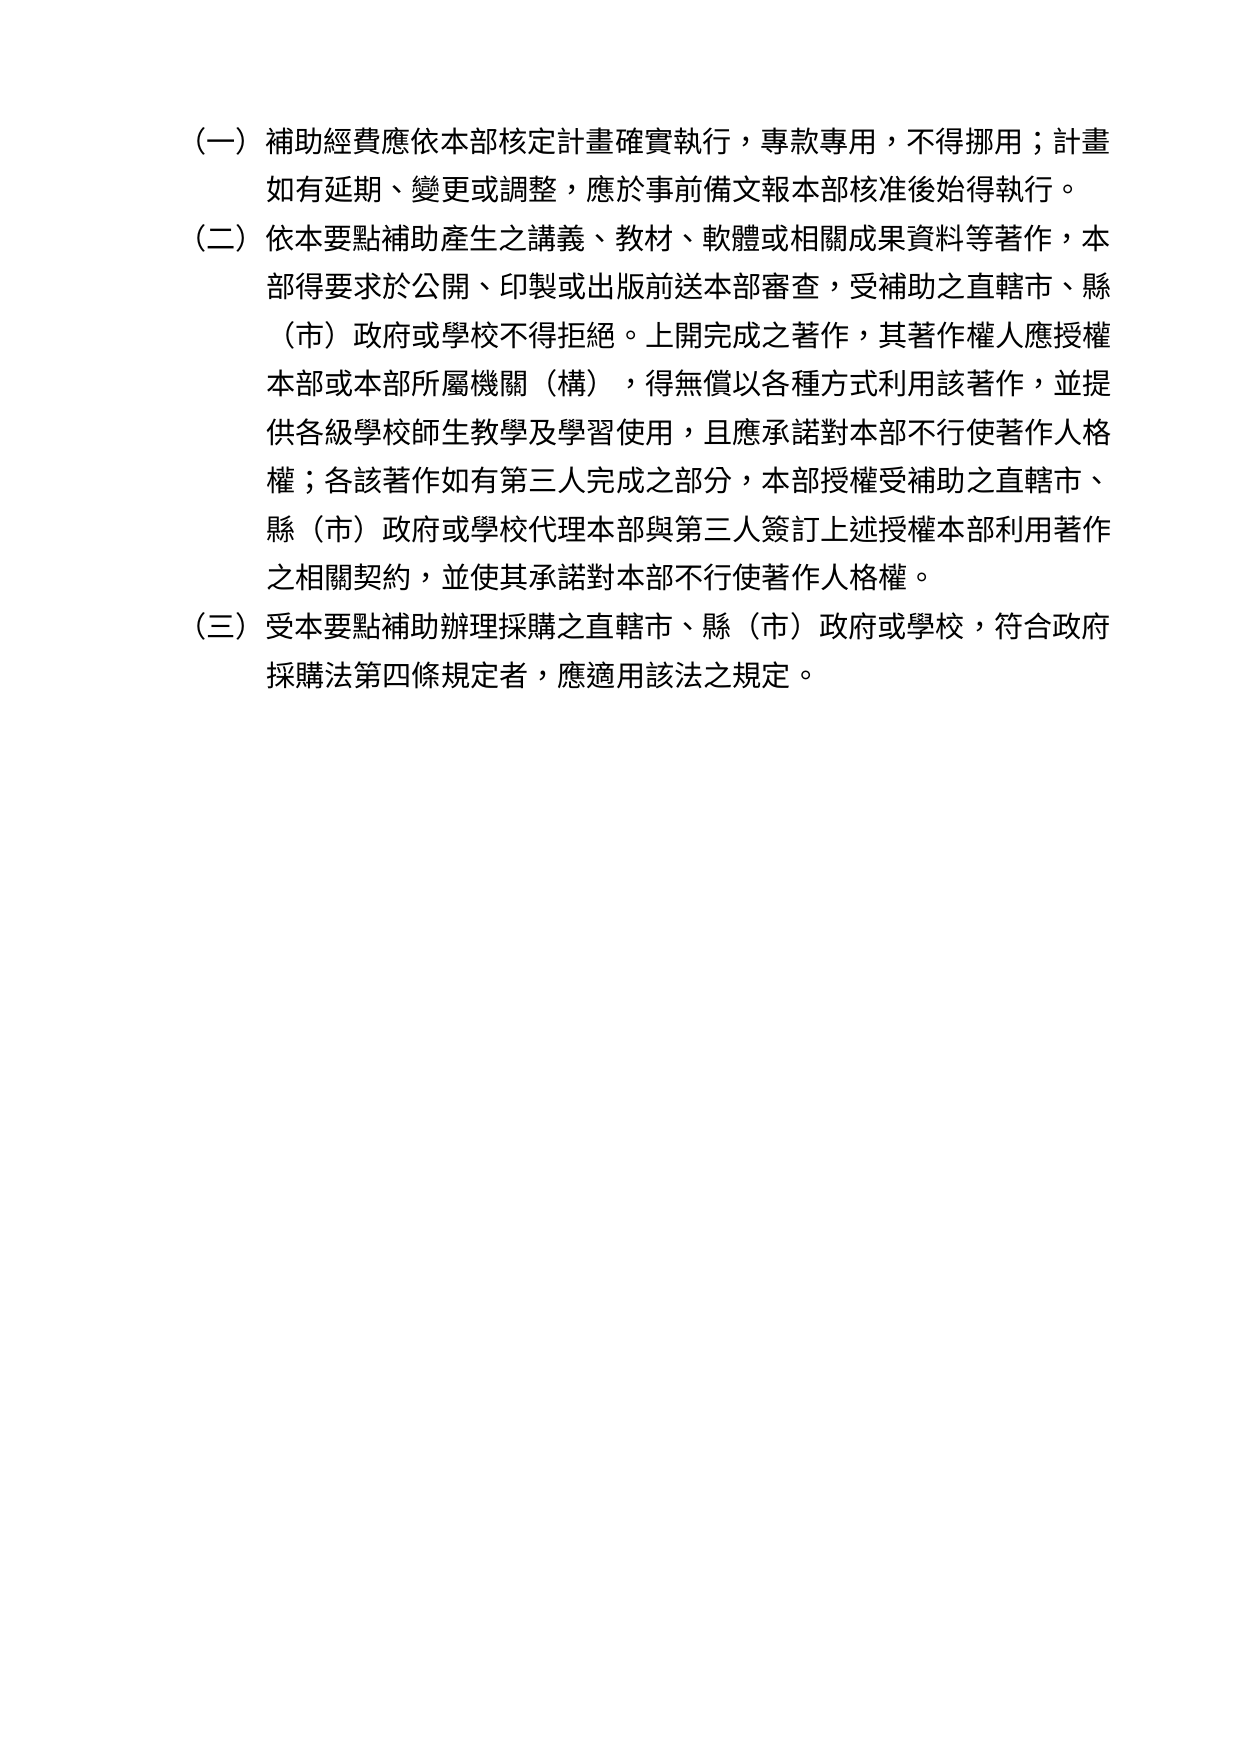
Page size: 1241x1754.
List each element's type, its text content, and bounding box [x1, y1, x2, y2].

text （二）依本要點補助產生之講義、教材、軟體或相關成果資料等著作，本部得要求於公開、印製或出版前送本部審查，受補助之直轄市、縣（市）政府或學校不得拒絕。上開完成之著作，其著作權人應授權本部或本部所屬機關（構），得無償以各種方式利用該著作，並提供各級學校師生教學及學習使用，且應承諾對本部不行使著作人格權；各該著作如有第三人完成之部分，本部授權受補助之直轄市、縣（市）政府或學校代理本部與第三人簽訂上述授權本部利用著作之相關契約，並使其承諾對本部不行使著作人格權。 [177, 215, 1122, 597]
text （三）受本要點補助辦理採購之直轄市、縣（市）政府或學校，符合政府採購法第四條規定者，應適用該法之規定。 [177, 603, 1122, 694]
text （一）補助經費應依本部核定計畫確實執行，專款專用，不得挪用；計畫如有延期、變更或調整，應於事前備文報本部核准後始得執行。 [177, 118, 1122, 209]
